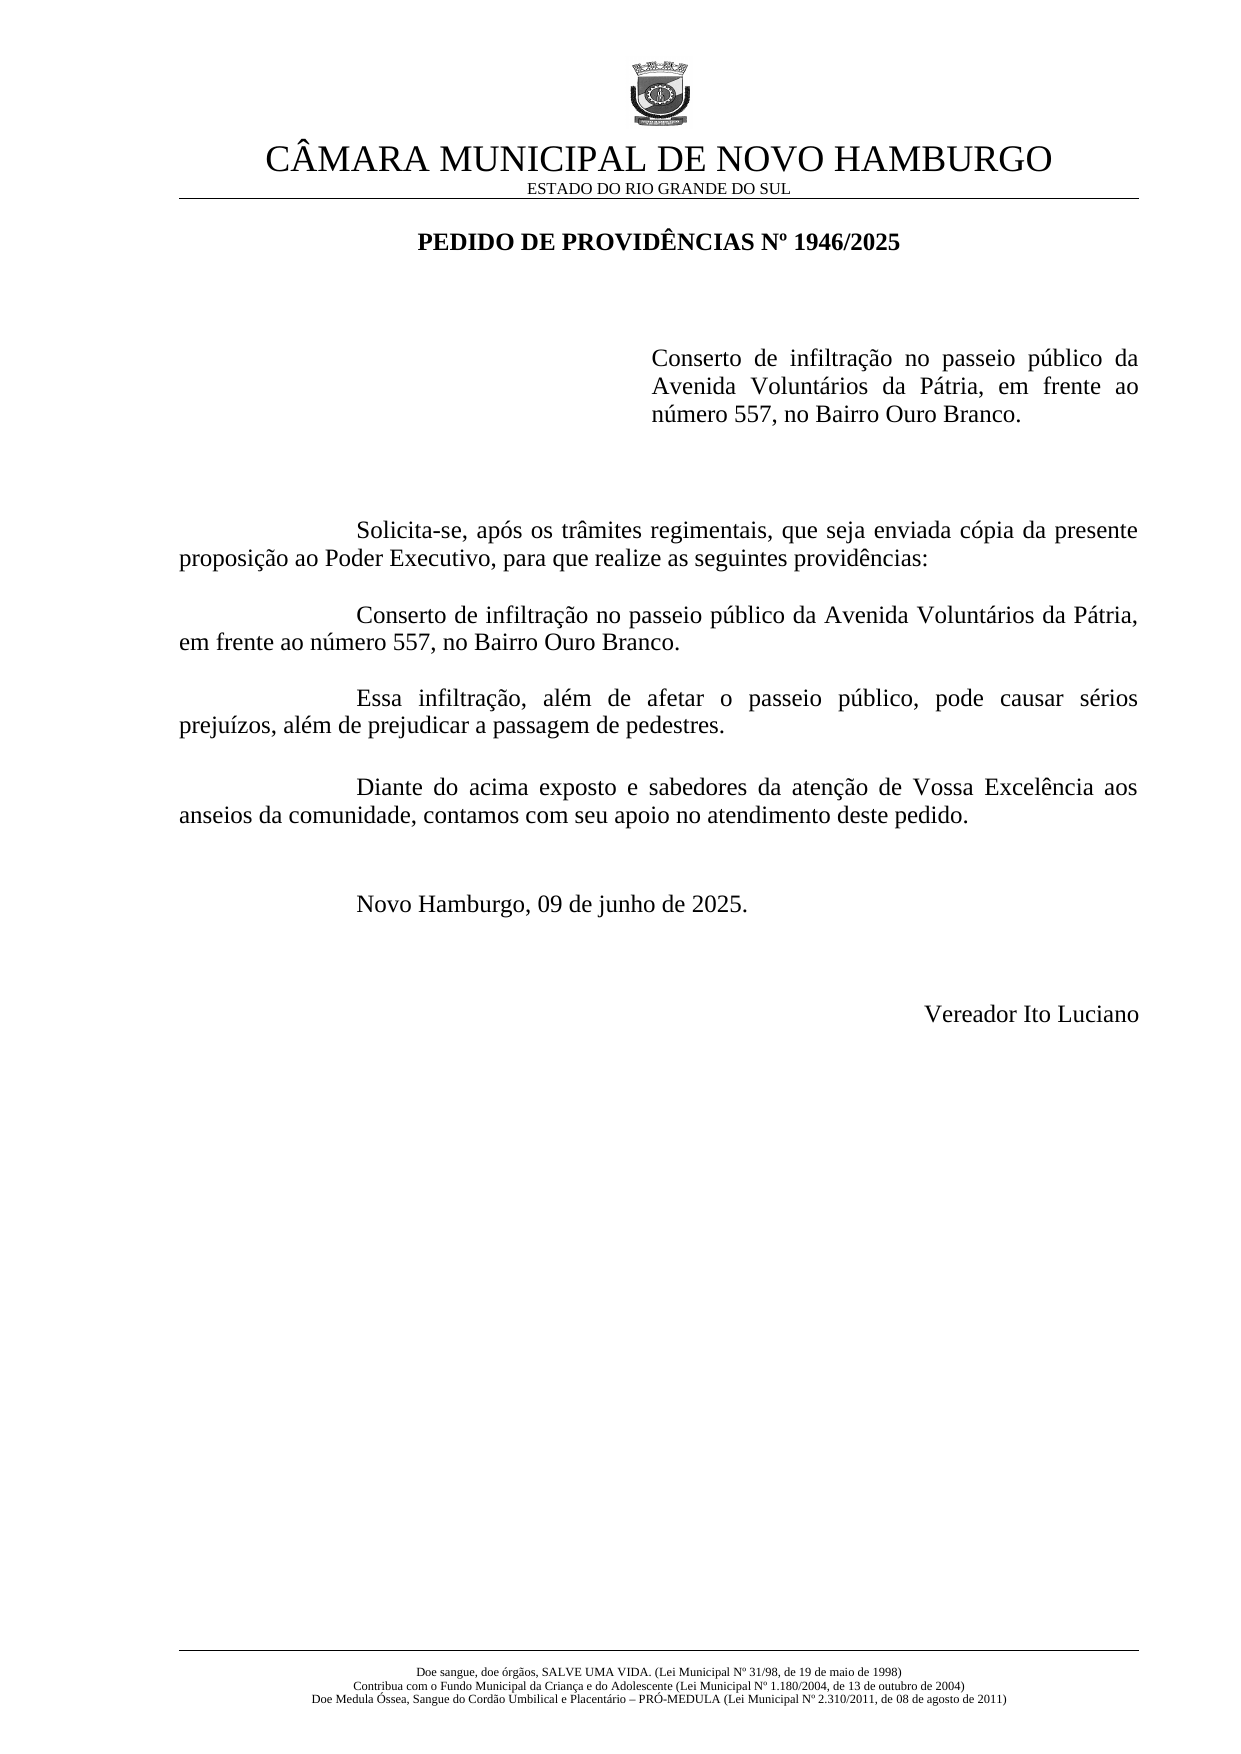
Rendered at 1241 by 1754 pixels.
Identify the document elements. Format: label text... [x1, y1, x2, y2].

text Essa infiltração, além de afetar o passeio público, pode causar sérios prejuízos, além de prejudicar a passagem de pedestres. [179, 684, 1139, 739]
text PEDIDO DE PROVIDÊNCIAS Nº 1946/2025 [179, 228, 1139, 256]
text Conserto de infiltração no passeio público da Avenida Voluntários da Pátria, em frente ao número 557, no Bairro Ouro Branco. [179, 601, 1139, 656]
text Novo Hamburgo, 09 de junho de 2025. [179, 890, 1139, 917]
text Diante do acima exposto e sabedores da atenção de Vossa Excelência aos anseios da comunidade, contamos com seu apoio no atendimento deste pedido. [179, 773, 1139, 828]
text Vereador Ito Luciano [179, 1001, 1139, 1028]
text Solicita-se, após os trâmites regimentais, que seja enviada cópia da presente proposição ao Poder Executivo, para que realize as seguintes providências: [179, 516, 1139, 572]
text Conserto de infiltração no passeio público da Avenida Voluntários da Pátria, em frente ao número 557, no Bairro Ouro Branco. [651, 344, 1139, 428]
